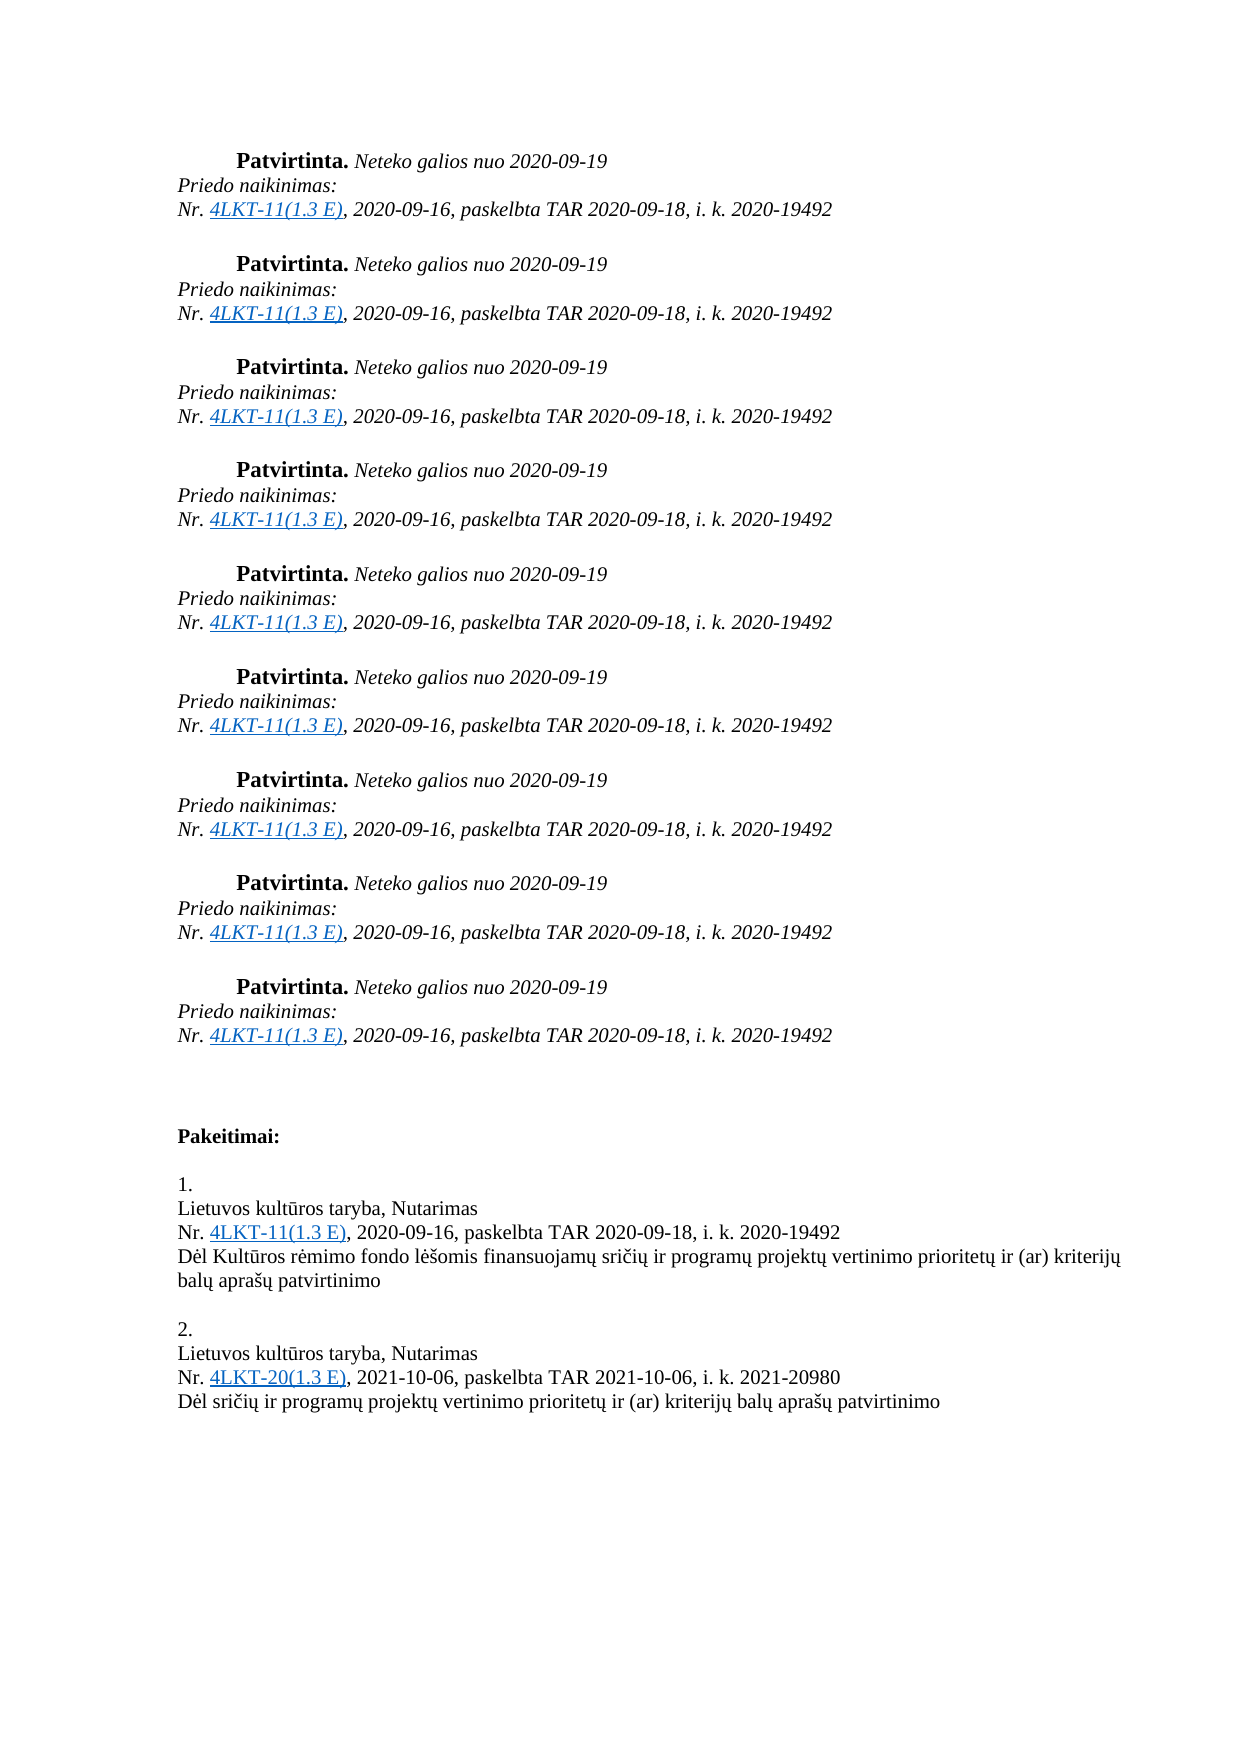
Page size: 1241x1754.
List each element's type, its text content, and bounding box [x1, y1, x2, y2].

text Nr. 4LKT-11(1.3 E), 2020-09-16, paskelbta TAR 2020-09-18, i. k. 2020-19492 [177, 817, 1122, 841]
text Priedo naikinimas: [177, 689, 1122, 713]
text Nr. 4LKT-11(1.3 E), 2020-09-16, paskelbta TAR 2020-09-18, i. k. 2020-19492 [177, 1023, 1122, 1047]
text Patvirtinta. Neteko galios nuo 2020-09-19 [177, 147, 1122, 173]
text Patvirtinta. Neteko galios nuo 2020-09-19 [177, 457, 1122, 483]
text Priedo naikinimas: [177, 276, 1122, 301]
text Priedo naikinimas: [177, 999, 1122, 1023]
text Nr. 4LKT-11(1.3 E), 2020-09-16, paskelbta TAR 2020-09-18, i. k. 2020-19492 [177, 197, 1122, 221]
text Patvirtinta. Neteko galios nuo 2020-09-19 [177, 869, 1122, 896]
text Dėl Kultūros rėmimo fondo lėšomis finansuojamų sričių ir programų projektų vertinimo prioritetų ir (ar) kriterijų balų aprašų patvirtinimo [177, 1244, 1122, 1292]
text 1. [177, 1172, 1122, 1196]
text Patvirtinta. Neteko galios nuo 2020-09-19 [177, 250, 1122, 276]
text Nr. 4LKT-11(1.3 E), 2020-09-16, paskelbta TAR 2020-09-18, i. k. 2020-19492 [177, 1220, 1122, 1244]
text Priedo naikinimas: [177, 896, 1122, 920]
text Nr. 4LKT-20(1.3 E), 2021-10-06, paskelbta TAR 2021-10-06, i. k. 2021-20980 [177, 1365, 1122, 1389]
text 2. [177, 1317, 1122, 1341]
text Patvirtinta. Neteko galios nuo 2020-09-19 [177, 766, 1122, 793]
text Patvirtinta. Neteko galios nuo 2020-09-19 [177, 663, 1122, 689]
text Nr. 4LKT-11(1.3 E), 2020-09-16, paskelbta TAR 2020-09-18, i. k. 2020-19492 [177, 713, 1122, 737]
text Priedo naikinimas: [177, 483, 1122, 507]
text Priedo naikinimas: [177, 586, 1122, 610]
text Patvirtinta. Neteko galios nuo 2020-09-19 [177, 973, 1122, 999]
text Lietuvos kultūros taryba, Nutarimas [177, 1341, 1122, 1365]
text Pakeitimai: [177, 1124, 1122, 1148]
text Nr. 4LKT-11(1.3 E), 2020-09-16, paskelbta TAR 2020-09-18, i. k. 2020-19492 [177, 404, 1122, 428]
text Priedo naikinimas: [177, 380, 1122, 404]
text Lietuvos kultūros taryba, Nutarimas [177, 1196, 1122, 1220]
text Priedo naikinimas: [177, 793, 1122, 817]
text Dėl sričių ir programų projektų vertinimo prioritetų ir (ar) kriterijų balų aprašų patvirtinimo [177, 1389, 1122, 1413]
text Patvirtinta. Neteko galios nuo 2020-09-19 [177, 353, 1122, 380]
text Nr. 4LKT-11(1.3 E), 2020-09-16, paskelbta TAR 2020-09-18, i. k. 2020-19492 [177, 301, 1122, 324]
text Nr. 4LKT-11(1.3 E), 2020-09-16, paskelbta TAR 2020-09-18, i. k. 2020-19492 [177, 610, 1122, 634]
text Nr. 4LKT-11(1.3 E), 2020-09-16, paskelbta TAR 2020-09-18, i. k. 2020-19492 [177, 920, 1122, 944]
text Patvirtinta. Neteko galios nuo 2020-09-19 [177, 560, 1122, 586]
text Priedo naikinimas: [177, 173, 1122, 197]
text Nr. 4LKT-11(1.3 E), 2020-09-16, paskelbta TAR 2020-09-18, i. k. 2020-19492 [177, 507, 1122, 531]
